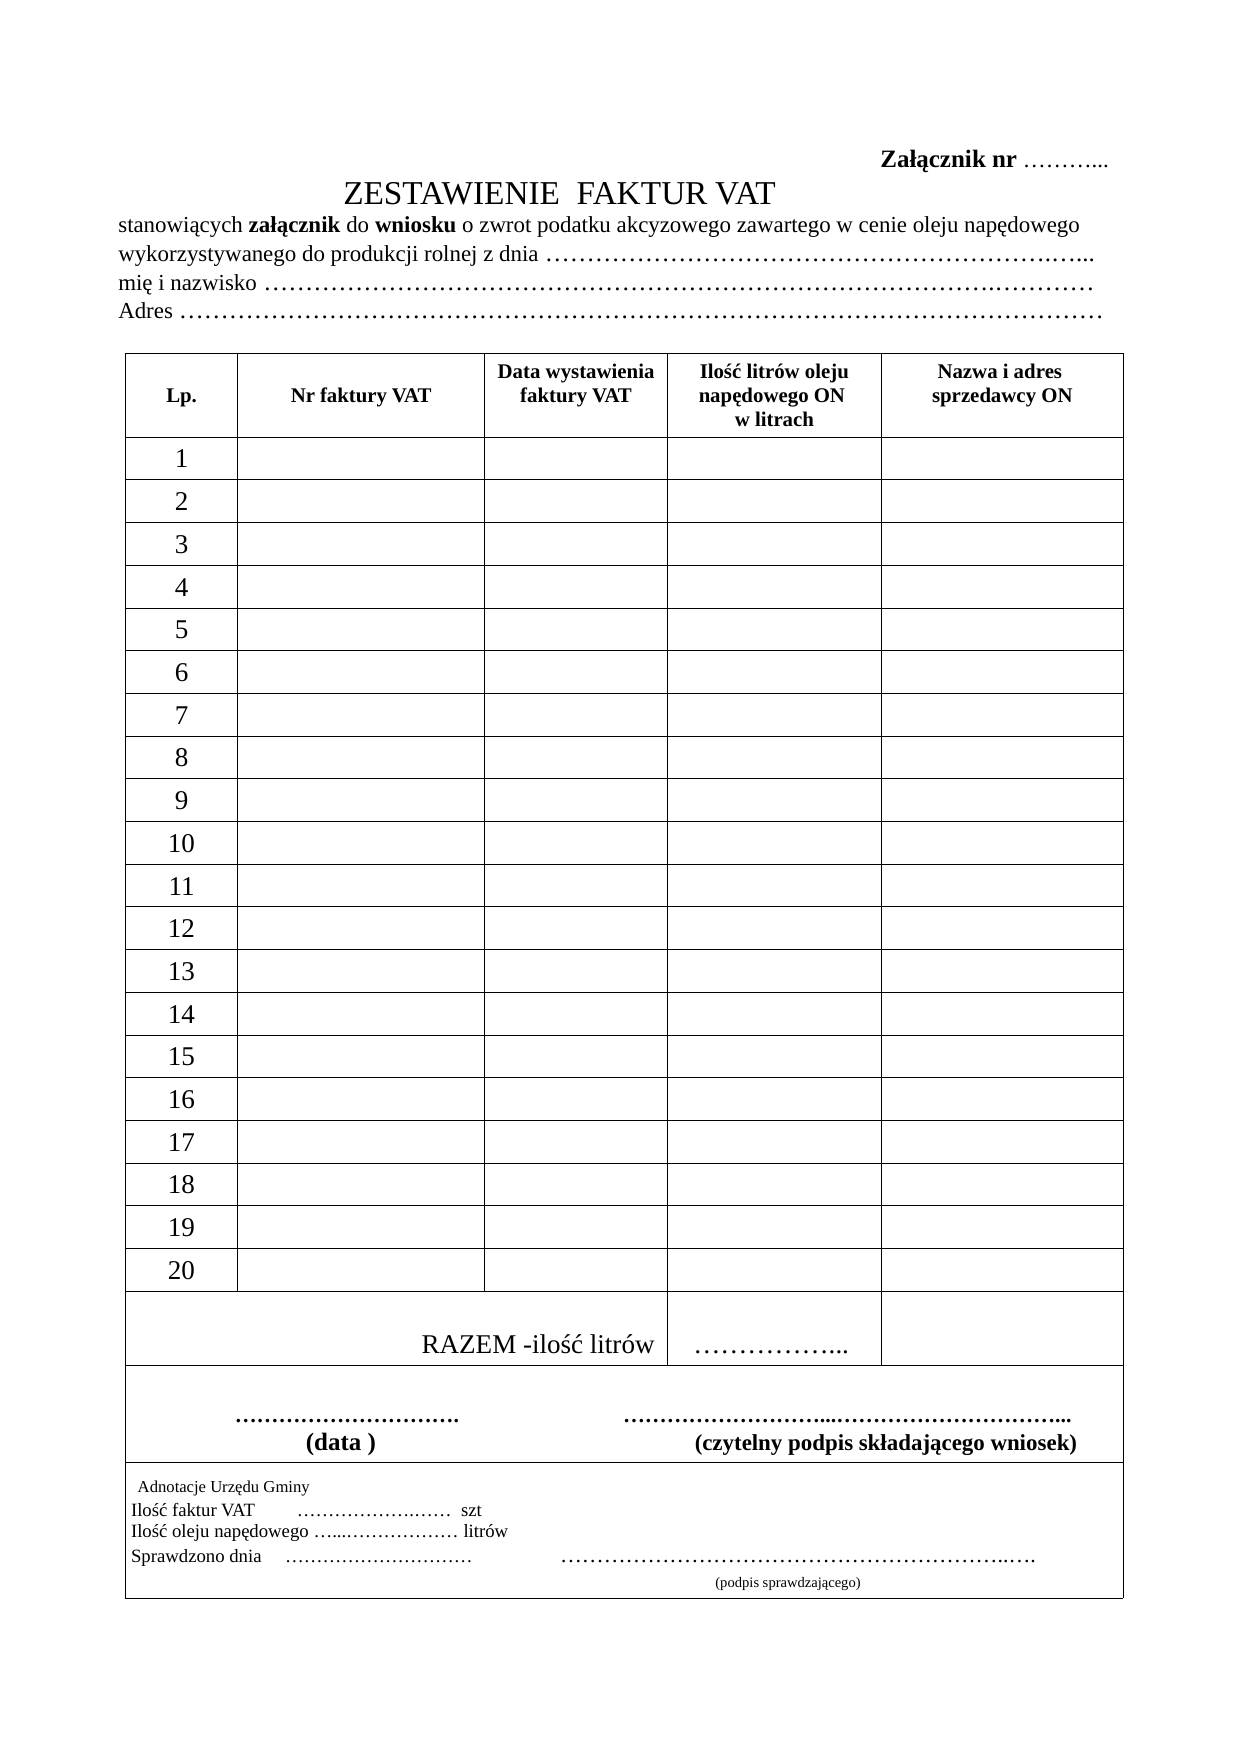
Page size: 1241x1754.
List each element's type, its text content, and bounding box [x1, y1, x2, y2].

text wykorzystywanego do produkcji rolnej z dnia …………………………………………………….…... [118, 238, 1122, 267]
table_cell [238, 480, 484, 522]
table_cell [668, 523, 881, 565]
table_cell [238, 1164, 484, 1205]
table_cell [485, 1036, 667, 1077]
table_cell [668, 1078, 881, 1120]
table_cell [882, 566, 1123, 607]
table_cell [238, 1078, 484, 1120]
table_header [882, 1292, 1123, 1365]
table_cell [485, 907, 667, 949]
table_cell [485, 438, 667, 479]
table_cell [882, 1249, 1123, 1291]
table_cell 9 [126, 779, 237, 821]
table_cell [668, 737, 881, 778]
table_cell 7 [126, 694, 237, 736]
table_cell [668, 907, 881, 949]
table_header Data wystawienia faktury VAT [485, 354, 667, 437]
table_cell [485, 566, 667, 607]
table_cell 8 [126, 737, 237, 778]
table_header Adnotacje Urzędu Gminy Ilość faktur VAT ……………….…… szt Ilość oleju napędowego …...……………… litrów Sprawdzono dnia ………………………… ……………………………………………………..…. (podpis sprawdzającego) [126, 1463, 1123, 1598]
text Załącznik nr ………... [118, 144, 1122, 173]
table_cell [668, 480, 881, 522]
table_cell [882, 907, 1123, 949]
table_cell [668, 651, 881, 693]
table_cell [668, 1249, 881, 1291]
table_cell [485, 737, 667, 778]
table_cell 12 [126, 907, 237, 949]
table_cell [485, 480, 667, 522]
table_cell 5 [126, 609, 237, 650]
table_cell [668, 1206, 881, 1248]
table_cell [238, 950, 484, 992]
table_cell 19 [126, 1206, 237, 1248]
text Adres ………………………………………………………………………………………………… [118, 295, 1122, 324]
table_header RAZEM -ilość litrów [126, 1292, 667, 1365]
table_cell [882, 1036, 1123, 1077]
table_cell [485, 651, 667, 693]
table_cell 18 [126, 1164, 237, 1205]
table_cell [668, 694, 881, 736]
table_cell [882, 609, 1123, 650]
table_cell [238, 737, 484, 778]
table_cell [238, 1206, 484, 1248]
table_cell [668, 865, 881, 906]
table_cell [882, 523, 1123, 565]
table_cell 15 [126, 1036, 237, 1077]
table_cell [882, 950, 1123, 992]
table_cell [485, 779, 667, 821]
table_cell [668, 993, 881, 1034]
table_cell [238, 566, 484, 607]
table_cell [668, 609, 881, 650]
table_cell [238, 651, 484, 693]
table_header ……………... [668, 1292, 881, 1365]
table_cell [882, 1164, 1123, 1205]
table_cell [668, 1121, 881, 1163]
table_cell [668, 1164, 881, 1205]
table_header …………………………. ………………………...…………………………... (data ) (czytelny podpis składającego wniosek) [126, 1366, 1123, 1462]
table_cell [485, 1249, 667, 1291]
table_cell [485, 1121, 667, 1163]
table_cell [485, 1164, 667, 1205]
table_cell [238, 1036, 484, 1077]
table_cell [882, 822, 1123, 864]
table_cell 1 [126, 438, 237, 479]
table_header Lp. [126, 354, 237, 437]
table_cell [238, 1121, 484, 1163]
table_cell [485, 1078, 667, 1120]
table_cell [668, 822, 881, 864]
table_cell [668, 438, 881, 479]
table_cell 14 [126, 993, 237, 1034]
table_cell [882, 865, 1123, 906]
table_cell [882, 993, 1123, 1034]
table_cell [238, 779, 484, 821]
text mię i nazwisko …………………………………………………………………………….………… [118, 267, 1122, 295]
table_cell [485, 865, 667, 906]
table_cell 11 [126, 865, 237, 906]
table_cell [238, 907, 484, 949]
table_cell [668, 950, 881, 992]
table_cell [882, 438, 1123, 479]
text ZESTAWIENIE FAKTUR VAT [118, 173, 1122, 212]
table_cell [668, 779, 881, 821]
table_cell [882, 694, 1123, 736]
table_cell 16 [126, 1078, 237, 1120]
table_cell 17 [126, 1121, 237, 1163]
table_cell [238, 523, 484, 565]
table_cell 3 [126, 523, 237, 565]
table_cell 20 [126, 1249, 237, 1291]
table_header Ilość litrów oleju napędowego ON w litrach [668, 354, 881, 437]
table_cell [485, 523, 667, 565]
table_cell [882, 737, 1123, 778]
table_cell [882, 480, 1123, 522]
table_cell [882, 1121, 1123, 1163]
text stanowiących załącznik do wniosku o zwrot podatku akcyzowego zawartego w cenie oleju napędowego [118, 212, 1122, 238]
table_cell [485, 609, 667, 650]
table_cell [238, 694, 484, 736]
table_cell [882, 1078, 1123, 1120]
table_cell [238, 822, 484, 864]
table_cell 13 [126, 950, 237, 992]
table_cell [485, 694, 667, 736]
table_cell 2 [126, 480, 237, 522]
table_cell [485, 993, 667, 1034]
table_cell 6 [126, 651, 237, 693]
table_cell [668, 1036, 881, 1077]
table_cell 4 [126, 566, 237, 607]
table_cell [882, 651, 1123, 693]
table_cell [882, 779, 1123, 821]
table_cell [238, 438, 484, 479]
table_header Nazwa i adres sprzedawcy ON [882, 354, 1123, 437]
table_cell [668, 566, 881, 607]
table_cell [238, 993, 484, 1034]
table_cell 10 [126, 822, 237, 864]
table_cell [485, 950, 667, 992]
table_cell [485, 822, 667, 864]
table_cell [238, 865, 484, 906]
table_cell [238, 1249, 484, 1291]
table_cell [485, 1206, 667, 1248]
table_header Nr faktury VAT [238, 354, 484, 437]
table_cell [882, 1206, 1123, 1248]
table_cell [238, 609, 484, 650]
